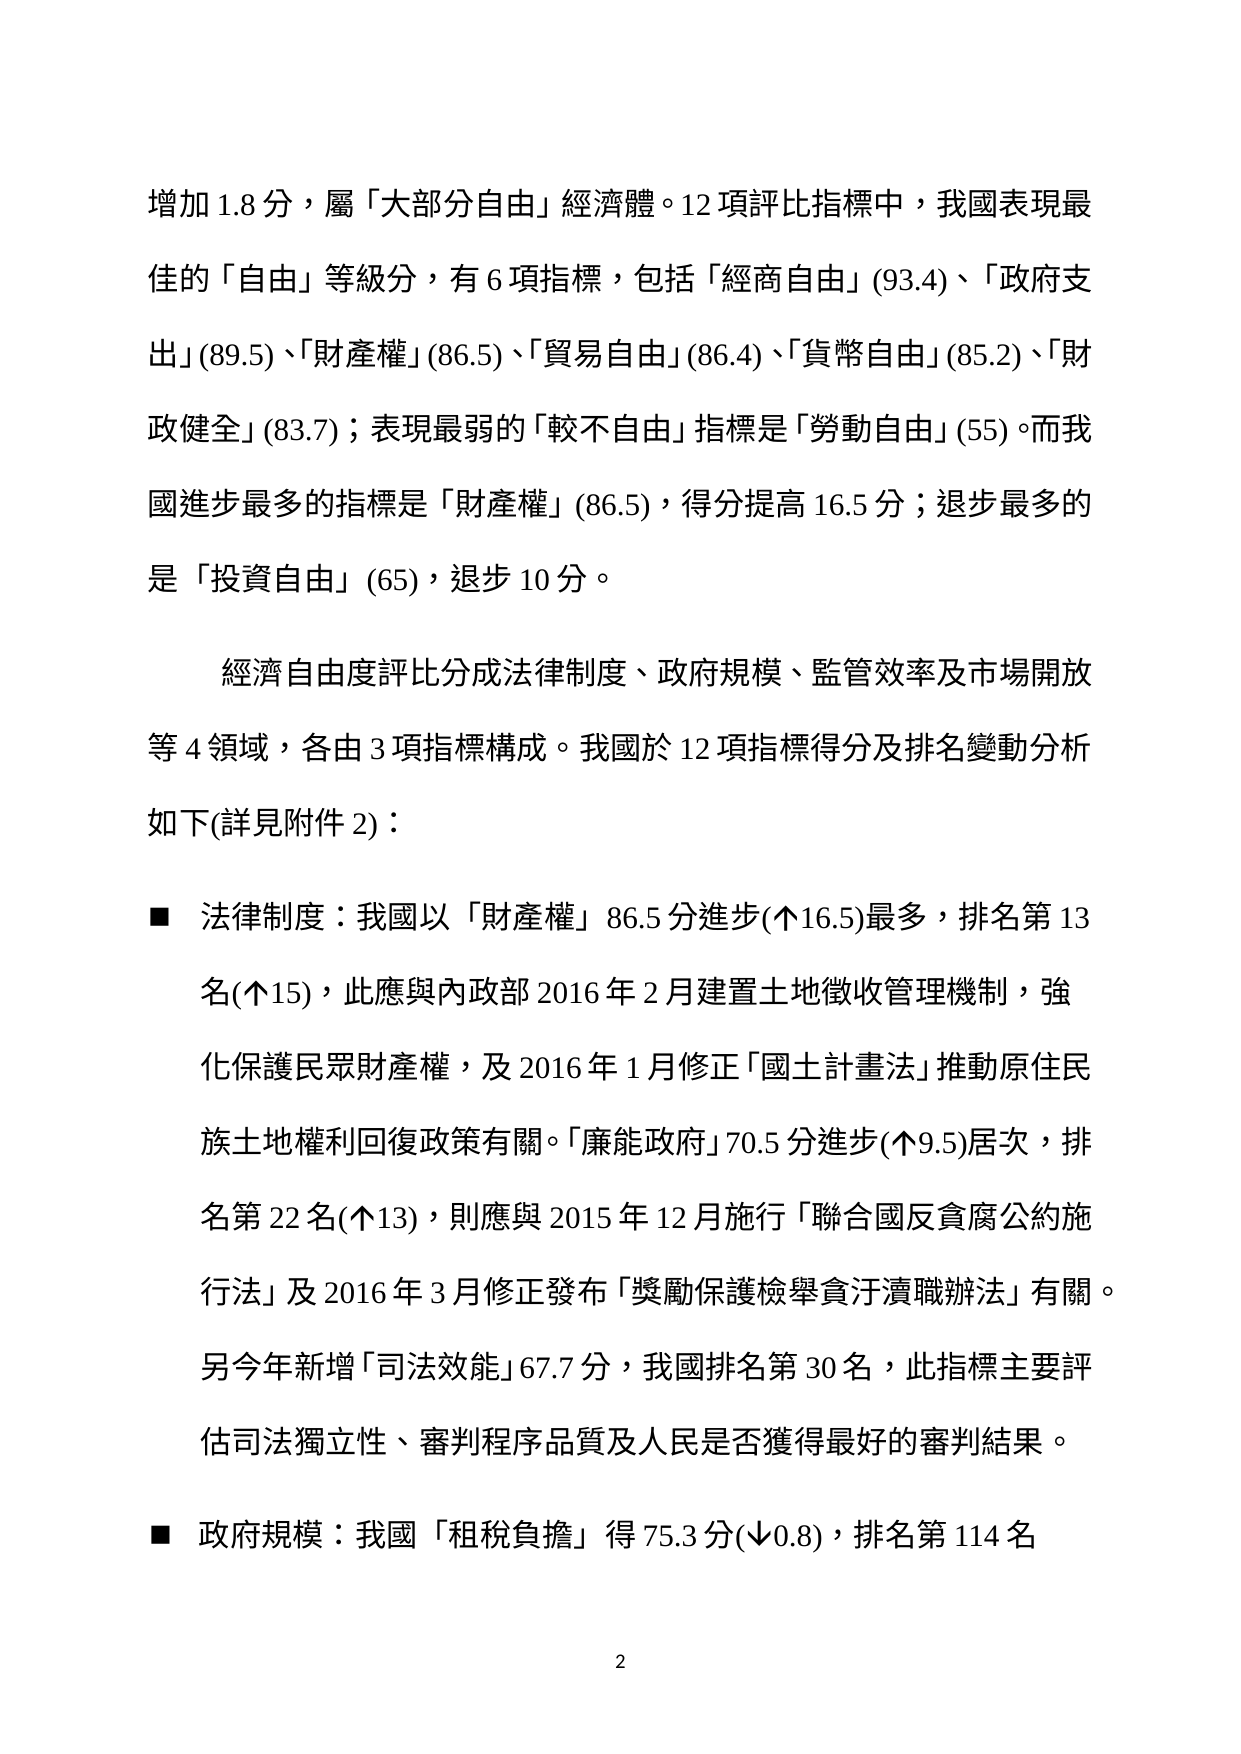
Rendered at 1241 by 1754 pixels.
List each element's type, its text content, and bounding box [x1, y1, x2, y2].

list 政府規模：我國「租稅負擔」得75.3分(0.8)，排名第114名 [149, 1496, 1092, 1571]
text 經濟自由度評比分成法律制度、政府規模、監管效率及市場開放等4領域，各由3項指標構成。我國於12項指標得分及排名變動分析如下(詳見附件2)： [148, 633, 1092, 858]
list 法律制度：我國以「財產權」86.5分進步(16.5)最多，排名第13名(15)，此應與內政部2016年2月建置土地徵收管理機制，強化保護民眾財產權，及2016年1月修正「國土計畫法」推動原住民族土地權利回復政策有關。「廉能政府」70.5分進步(9.5)居次，排名第22名(13)，則應與2015年12月施行「聯合國反貪腐公約施行法」及2016年3月修正發布「獎勵保護檢舉貪汙瀆職辦法」有關。另今年新增「司法效能」67.7分，我國排名第30名，此指標主要評估司法獨立性、審判程序品質及人民是否獲得最好的審判結果。 [148, 877, 1092, 1477]
text 增加1.8分，屬「大部分自由」經濟體。12項評比指標中，我國表現最佳的「自由」等級分，有6項指標，包括「經商自由」(93.4)、「政府支出」(89.5)、「財產權」(86.5)、「貿易自由」(86.4)、「貨幣自由」(85.2)、「財政健全」(83.7)；表現最弱的「較不自由」指標是「勞動自由」(55)。而我國進步最多的指標是「財產權」(86.5)，得分提高16.5分；退步最多的是「投資自由」(65)，退步10分。 [148, 164, 1092, 614]
